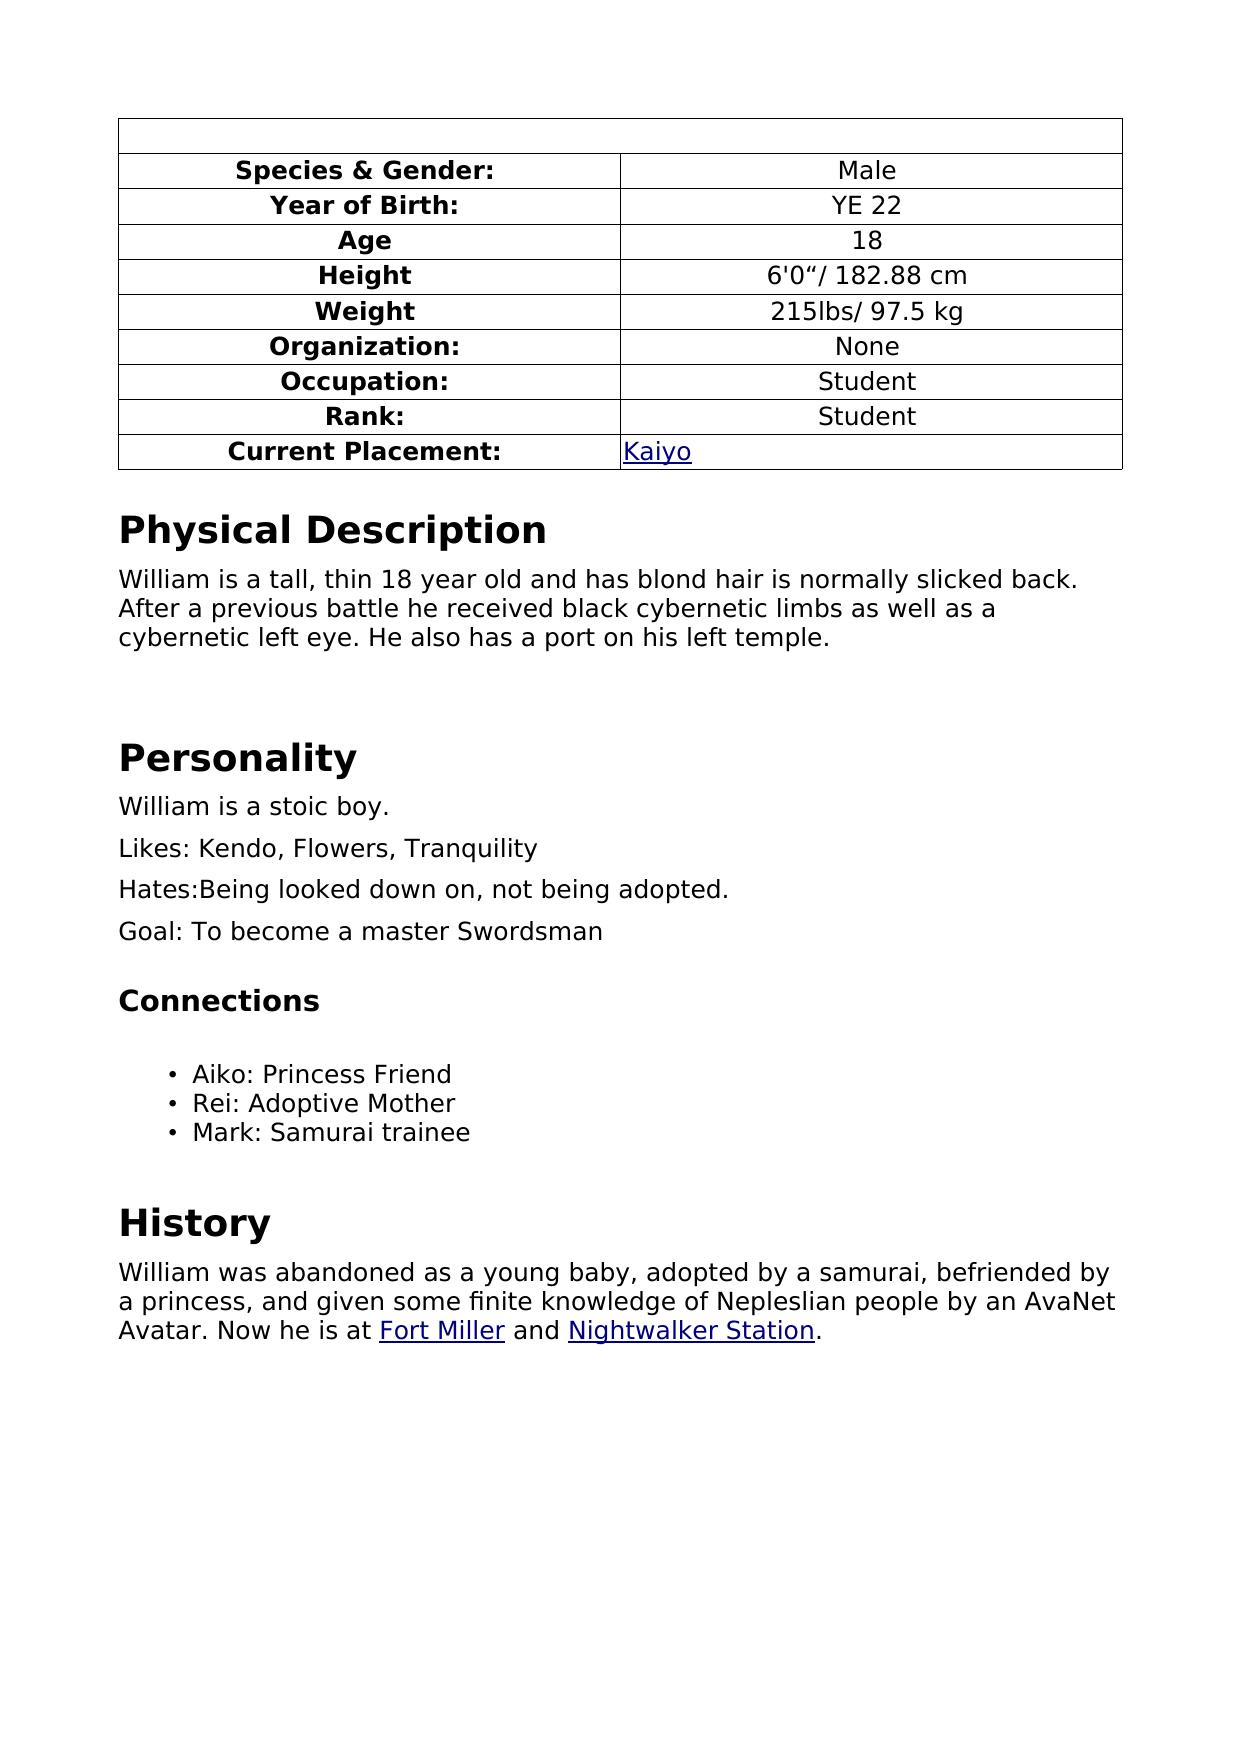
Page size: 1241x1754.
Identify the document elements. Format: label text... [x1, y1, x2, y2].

table_cell None [621, 330, 1122, 364]
table_cell Male [621, 154, 1122, 188]
table_cell Height [119, 260, 620, 294]
table_cell Student [621, 365, 1122, 399]
subtitle Personality [118, 736, 1122, 780]
list Rei: Adoptive Mother [177, 1089, 1122, 1118]
table_cell Organization: [119, 330, 620, 364]
table_cell 215lbs/ 97.5 kg [621, 295, 1122, 329]
table_cell Age [119, 225, 620, 258]
table_cell Weight [119, 295, 620, 329]
subtitle Physical Description [118, 509, 1122, 553]
text Goal: To become a master Swordsman [118, 917, 1122, 946]
list Aiko: Princess Friend [177, 1060, 1122, 1089]
list Mark: Samurai trainee [177, 1118, 1122, 1147]
text Likes: Kendo, Flowers, Tranquility [118, 834, 1122, 863]
text William was abandoned as a young baby, adopted by a samurai, befriended by a princess, and given some finite knowledge of Nepleslian people by an AvaNet Avatar. Now he is at Fort Miller and Nightwalker Station. [118, 1258, 1122, 1346]
table_cell Year of Birth: [119, 189, 620, 223]
table_cell Species & Gender: [119, 154, 620, 188]
text William is a stoic boy. [118, 792, 1122, 821]
subtitle Connections [118, 984, 1122, 1018]
table_cell YE 22 [621, 189, 1122, 223]
table_cell Kaiyo [621, 435, 1122, 469]
table_cell Student [621, 400, 1122, 434]
table_cell Rank: [119, 400, 620, 434]
text Hates:Being looked down on, not being adopted. [118, 876, 1122, 905]
table_cell [119, 119, 1122, 153]
subtitle History [118, 1202, 1122, 1246]
table_cell 18 [621, 225, 1122, 258]
text William is a tall, thin 18 year old and has blond hair is normally slicked back. After a previous battle he received black cybernetic limbs as well as a cybernetic left eye. He also has a port on his left temple. [118, 565, 1122, 653]
table_cell Occupation: [119, 365, 620, 399]
table_cell 6'0“/ 182.88 cm [621, 260, 1122, 294]
table_cell Current Placement: [119, 435, 620, 469]
